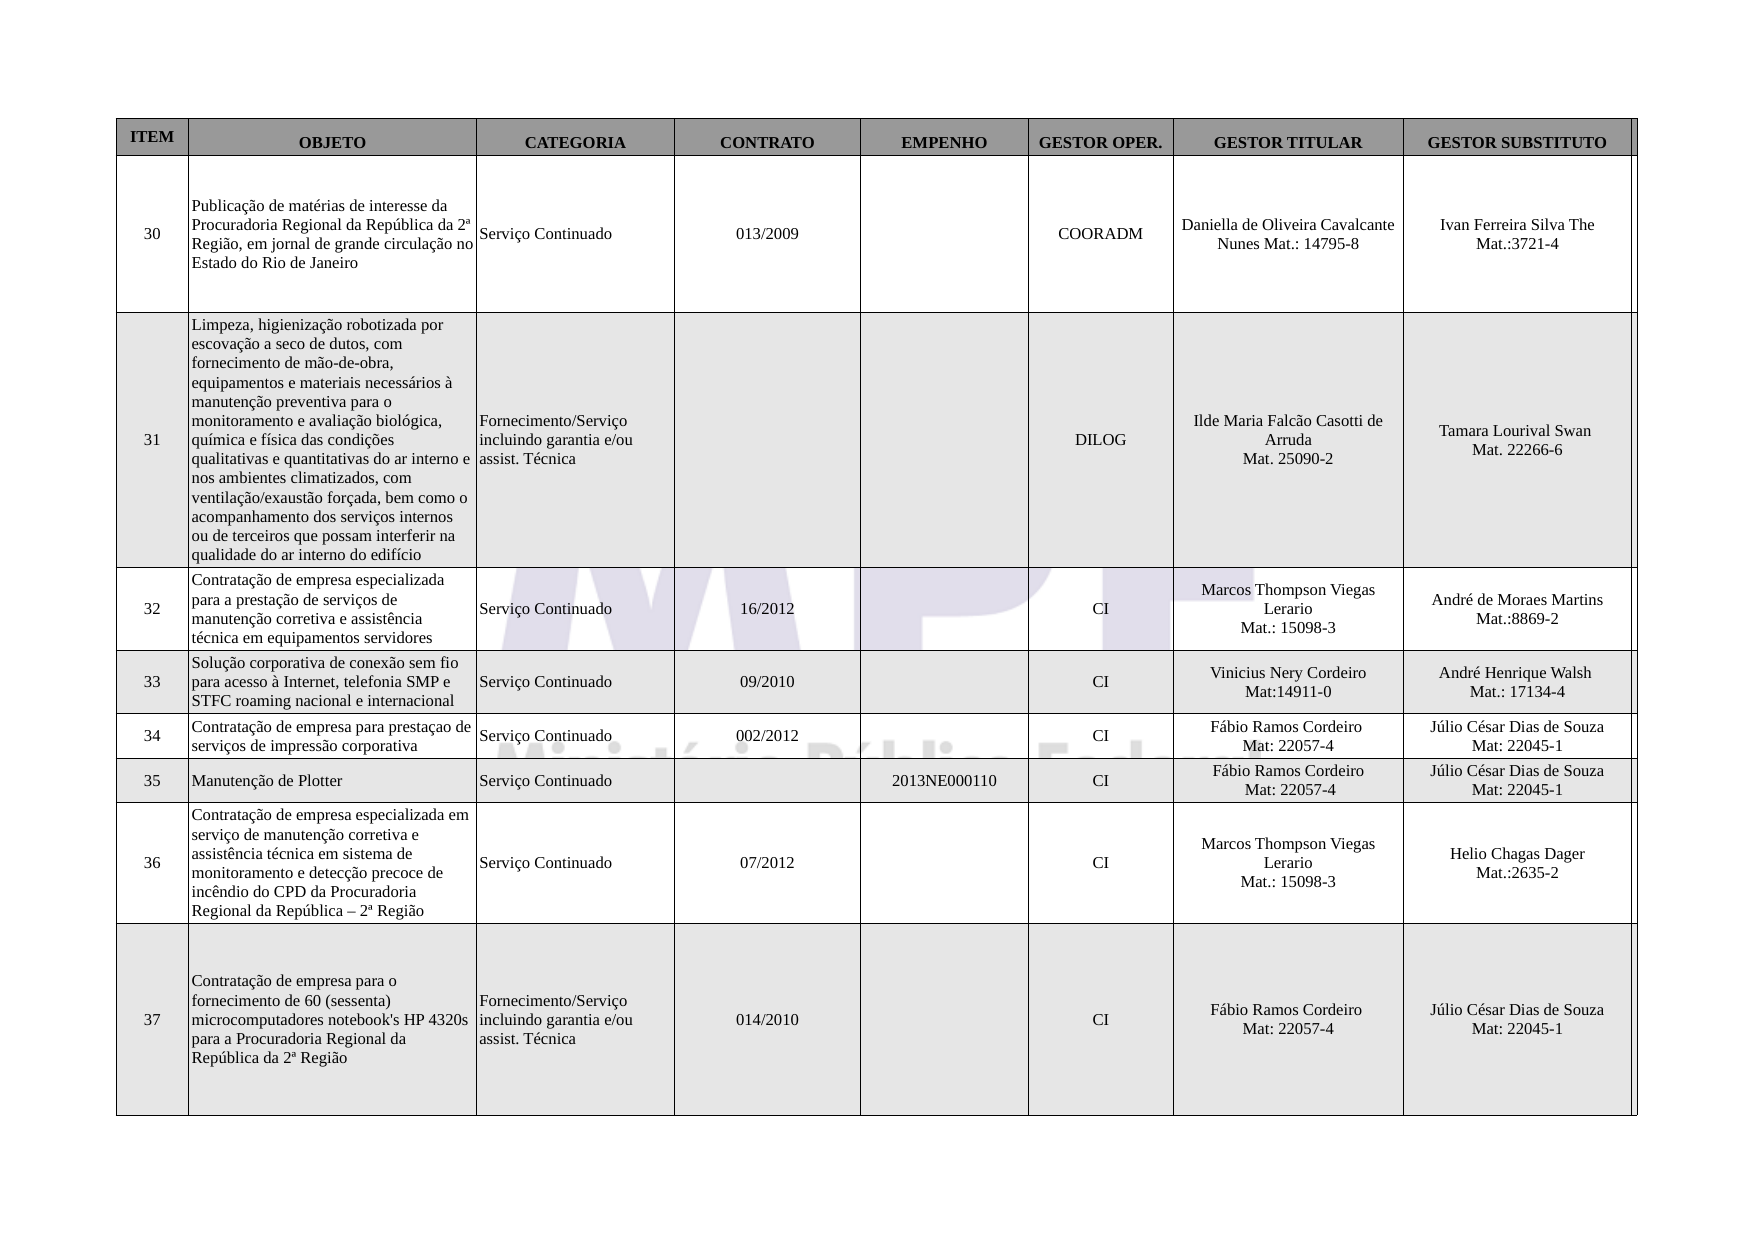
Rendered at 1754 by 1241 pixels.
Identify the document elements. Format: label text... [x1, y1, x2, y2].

table_cell [861, 924, 1028, 1115]
table_cell 014/2010 [675, 924, 860, 1115]
table_cell CI [1029, 924, 1173, 1115]
table_cell COORADM [1029, 156, 1173, 312]
table_header EMPENHO [861, 119, 1028, 155]
table_cell Ilde Maria Falcão Casotti de Arruda Mat. 25090-2 [1174, 313, 1403, 567]
table_cell Júlio César Dias de Souza Mat: 22045-1 [1404, 714, 1631, 758]
table_cell Marcos Thompson Viegas Lerario Mat.: 15098-3 [1174, 568, 1403, 650]
table_cell [1632, 759, 1637, 802]
table_cell [1632, 714, 1637, 758]
table_header CONTRATO [675, 119, 860, 155]
table_cell Fábio Ramos Cordeiro Mat: 22057-4 [1174, 714, 1403, 758]
table_cell Daniella de Oliveira Cavalcante Nunes Mat.: 14795-8 [1174, 156, 1403, 312]
table_cell [861, 156, 1028, 312]
table_cell CI [1029, 803, 1173, 923]
table_cell [861, 803, 1028, 923]
table_cell CI [1029, 568, 1173, 650]
table_cell Fábio Ramos Cordeiro Mat: 22057-4 [1174, 759, 1403, 802]
table_header GESTOR TITULAR [1174, 119, 1403, 155]
table_cell 07/2012 [675, 803, 860, 923]
table_cell [861, 651, 1028, 713]
table_cell [861, 568, 1028, 650]
table_header ITEM [117, 119, 188, 155]
table_cell Contratação de empresa para prestaçao de serviços de impressão corporativa [189, 714, 476, 758]
table_cell Vinicius Nery Cordeiro Mat:14911-0 [1174, 651, 1403, 713]
table_cell 31 [117, 313, 188, 567]
table_cell André Henrique Walsh Mat.: 17134-4 [1404, 651, 1631, 713]
table_header OBJETO [189, 119, 476, 155]
table_header GESTOR OPER. [1029, 119, 1173, 155]
table_header GESTOR SUBSTITUTO [1404, 119, 1631, 155]
table_cell Ivan Ferreira Silva The Mat.:3721-4 [1404, 156, 1631, 312]
table_cell 30 [117, 156, 188, 312]
table_header CATEGORIA [477, 119, 674, 155]
table_cell 013/2009 [675, 156, 860, 312]
table_cell Marcos Thompson Viegas Lerario Mat.: 15098-3 [1174, 803, 1403, 923]
table_cell 2013NE000110 [861, 759, 1028, 802]
table_cell Contratação de empresa especializada em serviço de manutenção corretiva e assistência técnica em sistema de monitoramento e detecção precoce de incêndio do CPD da Procuradoria Regional da República – 2ª Região [189, 803, 476, 923]
table_cell Fornecimento/Serviço incluindo garantia e/ou assist. Técnica [477, 924, 674, 1115]
table_cell 35 [117, 759, 188, 802]
table_cell 09/2010 [675, 651, 860, 713]
table_cell Serviço Continuado [477, 651, 674, 713]
table_cell Solução corporativa de conexão sem fio para acesso à Internet, telefonia SMP e STFC roaming nacional e internacional [189, 651, 476, 713]
table_cell 16/2012 [675, 568, 860, 650]
table_cell [1632, 651, 1637, 713]
table_cell 37 [117, 924, 188, 1115]
table_cell Publicação de matérias de interesse da Procuradoria Regional da República da 2ª Região, em jornal de grande circulação no Estado do Rio de Janeiro [189, 156, 476, 312]
table_cell [675, 759, 860, 802]
table_cell Serviço Continuado [477, 156, 674, 312]
table_cell [1632, 924, 1637, 1115]
table_cell [675, 313, 860, 567]
table_cell DILOG [1029, 313, 1173, 567]
table_cell Júlio César Dias de Souza Mat: 22045-1 [1404, 924, 1631, 1115]
table_cell 33 [117, 651, 188, 713]
table_cell 36 [117, 803, 188, 923]
table_cell CI [1029, 651, 1173, 713]
table_cell CI [1029, 759, 1173, 802]
table_cell 32 [117, 568, 188, 650]
table_cell Serviço Continuado [477, 714, 674, 758]
table_cell [1632, 156, 1637, 312]
table_cell Contratação de empresa especializada para a prestação de serviços de manutenção corretiva e assistência técnica em equipamentos servidores [189, 568, 476, 650]
table_cell Helio Chagas Dager Mat.:2635-2 [1404, 803, 1631, 923]
table_cell CI [1029, 714, 1173, 758]
table_cell Contratação de empresa para o fornecimento de 60 (sessenta) microcomputadores notebook's HP 4320s para a Procuradoria Regional da República da 2ª Região [189, 924, 476, 1115]
table_cell 002/2012 [675, 714, 860, 758]
table_cell Serviço Continuado [477, 803, 674, 923]
table_cell Serviço Continuado [477, 759, 674, 802]
table_cell Júlio César Dias de Souza Mat: 22045-1 [1404, 759, 1631, 802]
table_cell Tamara Lourival Swan Mat. 22266-6 [1404, 313, 1631, 567]
table_cell Serviço Continuado [477, 568, 674, 650]
table_cell Manutenção de Plotter [189, 759, 476, 802]
table_cell [861, 714, 1028, 758]
table_cell [1632, 568, 1637, 650]
table_cell [861, 313, 1028, 567]
table_cell 34 [117, 714, 188, 758]
table_cell [1632, 313, 1637, 567]
table_cell Fornecimento/Serviço incluindo garantia e/ou assist. Técnica [477, 313, 674, 567]
table_cell Limpeza, higienização robotizada por escovação a seco de dutos, com fornecimento de mão-de-obra, equipamentos e materiais necessários à manutenção preventiva para o monitoramento e avaliação biológica, química e física das condições qualitativas e quantitativas do ar interno e nos ambientes climatizados, com ventilação/exaustão forçada, bem como o acompanhamento dos serviços internos ou de terceiros que possam interferir na qualidade do ar interno do edifício [189, 313, 476, 567]
table_header [1632, 119, 1637, 155]
table_cell [1632, 803, 1637, 923]
table_cell Fábio Ramos Cordeiro Mat: 22057-4 [1174, 924, 1403, 1115]
table_cell André de Moraes Martins Mat.:8869-2 [1404, 568, 1631, 650]
